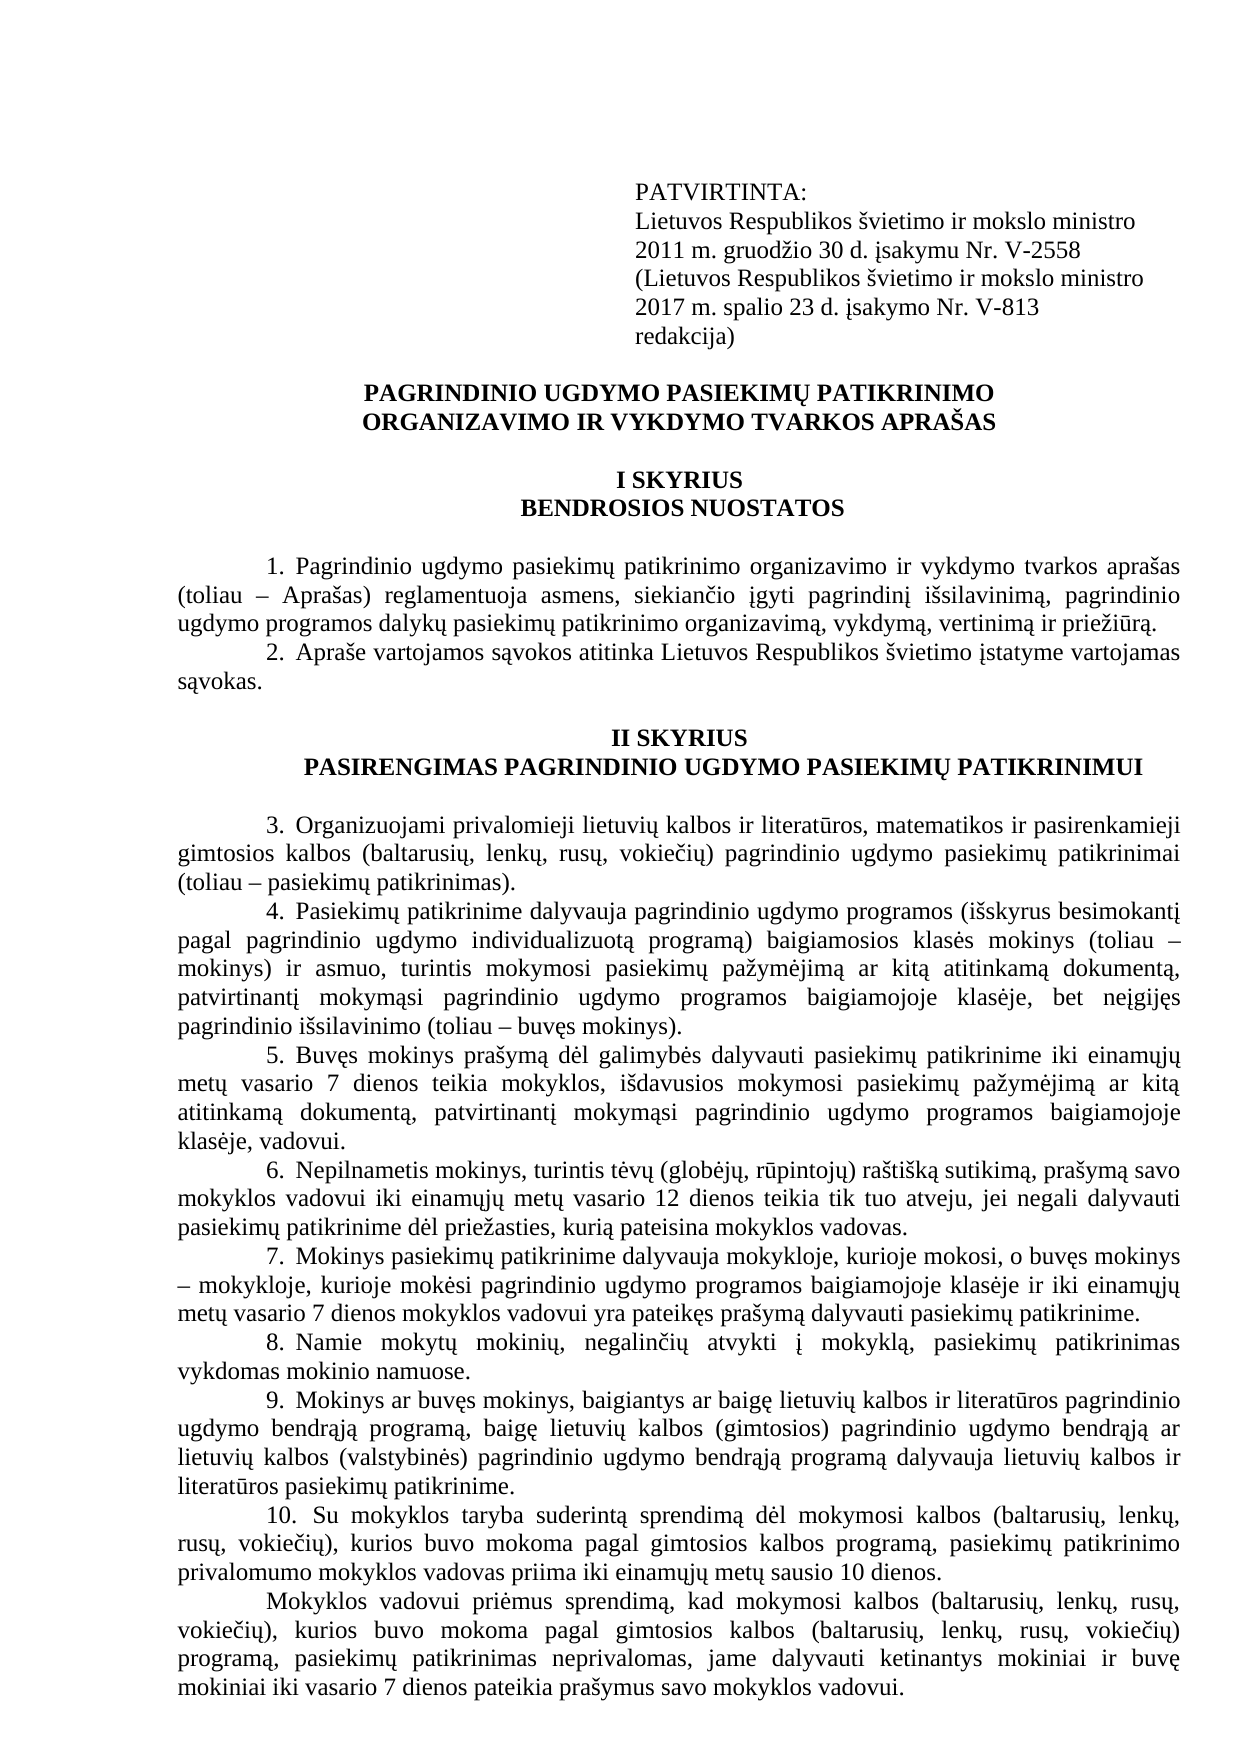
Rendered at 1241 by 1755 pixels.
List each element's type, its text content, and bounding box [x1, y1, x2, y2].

text PATVIRTINTA: [177, 177, 1181, 206]
text 2017 m. spalio 23 d. įsakymo Nr. V-813 [177, 292, 1181, 321]
text 2. Apraše vartojamos sąvokos atitinka Lietuvos Respublikos švietimo įstatyme vartojamas sąvokas. [177, 637, 1181, 695]
text (Lietuvos Respublikos švietimo ir mokslo ministro [177, 263, 1181, 292]
text 2011 m. gruodžio 30 d. įsakymu Nr. V-2558 [177, 235, 1181, 263]
text ORGANIZAVIMO IR VYKDYMO TVARKOS APRAŠAS [177, 407, 1181, 436]
text PASIRENGIMAS PAGRINDINIO UGDYMO PASIEKIMŲ PATIKRINIMUI [177, 752, 1181, 781]
text 9. Mokinys ar buvęs mokinys, baigiantys ar baigę lietuvių kalbos ir literatūros pagrindinio ugdymo bendrąją programą, baigę lietuvių kalbos (gimtosios) pagrindinio ugdymo bendrąją ar lietuvių kalbos (valstybinės) pagrindinio ugdymo bendrąją programą dalyvauja lietuvių kalbos ir literatūros pasiekimų patikrinime. [177, 1385, 1181, 1500]
text II SKYRIUS [177, 723, 1181, 752]
text 3. Organizuojami privalomieji lietuvių kalbos ir literatūros, matematikos ir pasirenkamieji gimtosios kalbos (baltarusių, lenkų, rusų, vokiečių) pagrindinio ugdymo pasiekimų patikrinimai (toliau – pasiekimų patikrinimas). [177, 810, 1181, 896]
text 8. Namie mokytų mokinių, negalinčių atvykti į mokyklą, pasiekimų patikrinimas vykdomas mokinio namuose. [177, 1327, 1181, 1385]
text 5. Buvęs mokinys prašymą dėl galimybės dalyvauti pasiekimų patikrinime iki einamųjų metų vasario 7 dienos teikia mokyklos, išdavusios mokymosi pasiekimų pažymėjimą ar kitą atitinkamą dokumentą, patvirtinantį mokymąsi pagrindinio ugdymo programos baigiamojoje klasėje, vadovui. [177, 1040, 1181, 1155]
text Mokyklos vadovui priėmus sprendimą, kad mokymosi kalbos (baltarusių, lenkų, rusų, vokiečių), kurios buvo mokoma pagal gimtosios kalbos (baltarusių, lenkų, rusų, vokiečių) programą, pasiekimų patikrinimas neprivalomas, jame dalyvauti ketinantys mokiniai ir buvę mokiniai iki vasario 7 dienos pateikia prašymus savo mokyklos vadovui. [177, 1586, 1181, 1701]
text I SKYRIUS [177, 465, 1181, 493]
text Lietuvos Respublikos švietimo ir mokslo ministro [177, 206, 1181, 235]
text BENDROSIOS NUOSTATOS [177, 493, 1181, 522]
text 10. Su mokyklos taryba suderintą sprendimą dėl mokymosi kalbos (baltarusių, lenkų, rusų, vokiečių), kurios buvo mokoma pagal gimtosios kalbos programą, pasiekimų patikrinimo privalomumo mokyklos vadovas priima iki einamųjų metų sausio 10 dienos. [177, 1500, 1181, 1586]
text redakcija) [177, 321, 1181, 350]
text 1. Pagrindinio ugdymo pasiekimų patikrinimo organizavimo ir vykdymo tvarkos aprašas (toliau – Aprašas) reglamentuoja asmens, siekiančio įgyti pagrindinį išsilavinimą, pagrindinio ugdymo programos dalykų pasiekimų patikrinimo organizavimą, vykdymą, vertinimą ir priežiūrą. [177, 551, 1181, 637]
text PAGRINDINIO UGDYMO PASIEKIMŲ PATIKRINIMO [177, 378, 1181, 407]
text 6. Nepilnametis mokinys, turintis tėvų (globėjų, rūpintojų) raštišką sutikimą, prašymą savo mokyklos vadovui iki einamųjų metų vasario 12 dienos teikia tik tuo atveju, jei negali dalyvauti pasiekimų patikrinime dėl priežasties, kurią pateisina mokyklos vadovas. [177, 1155, 1181, 1241]
text 4. Pasiekimų patikrinime dalyvauja pagrindinio ugdymo programos (išskyrus besimokantį pagal pagrindinio ugdymo individualizuotą programą) baigiamosios klasės mokinys (toliau – mokinys) ir asmuo, turintis mokymosi pasiekimų pažymėjimą ar kitą atitinkamą dokumentą, patvirtinantį mokymąsi pagrindinio ugdymo programos baigiamojoje klasėje, bet neįgijęs pagrindinio išsilavinimo (toliau – buvęs mokinys). [177, 896, 1181, 1040]
text 7. Mokinys pasiekimų patikrinime dalyvauja mokykloje, kurioje mokosi, o buvęs mokinys – mokykloje, kurioje mokėsi pagrindinio ugdymo programos baigiamojoje klasėje ir iki einamųjų metų vasario 7 dienos mokyklos vadovui yra pateikęs prašymą dalyvauti pasiekimų patikrinime. [177, 1241, 1181, 1327]
